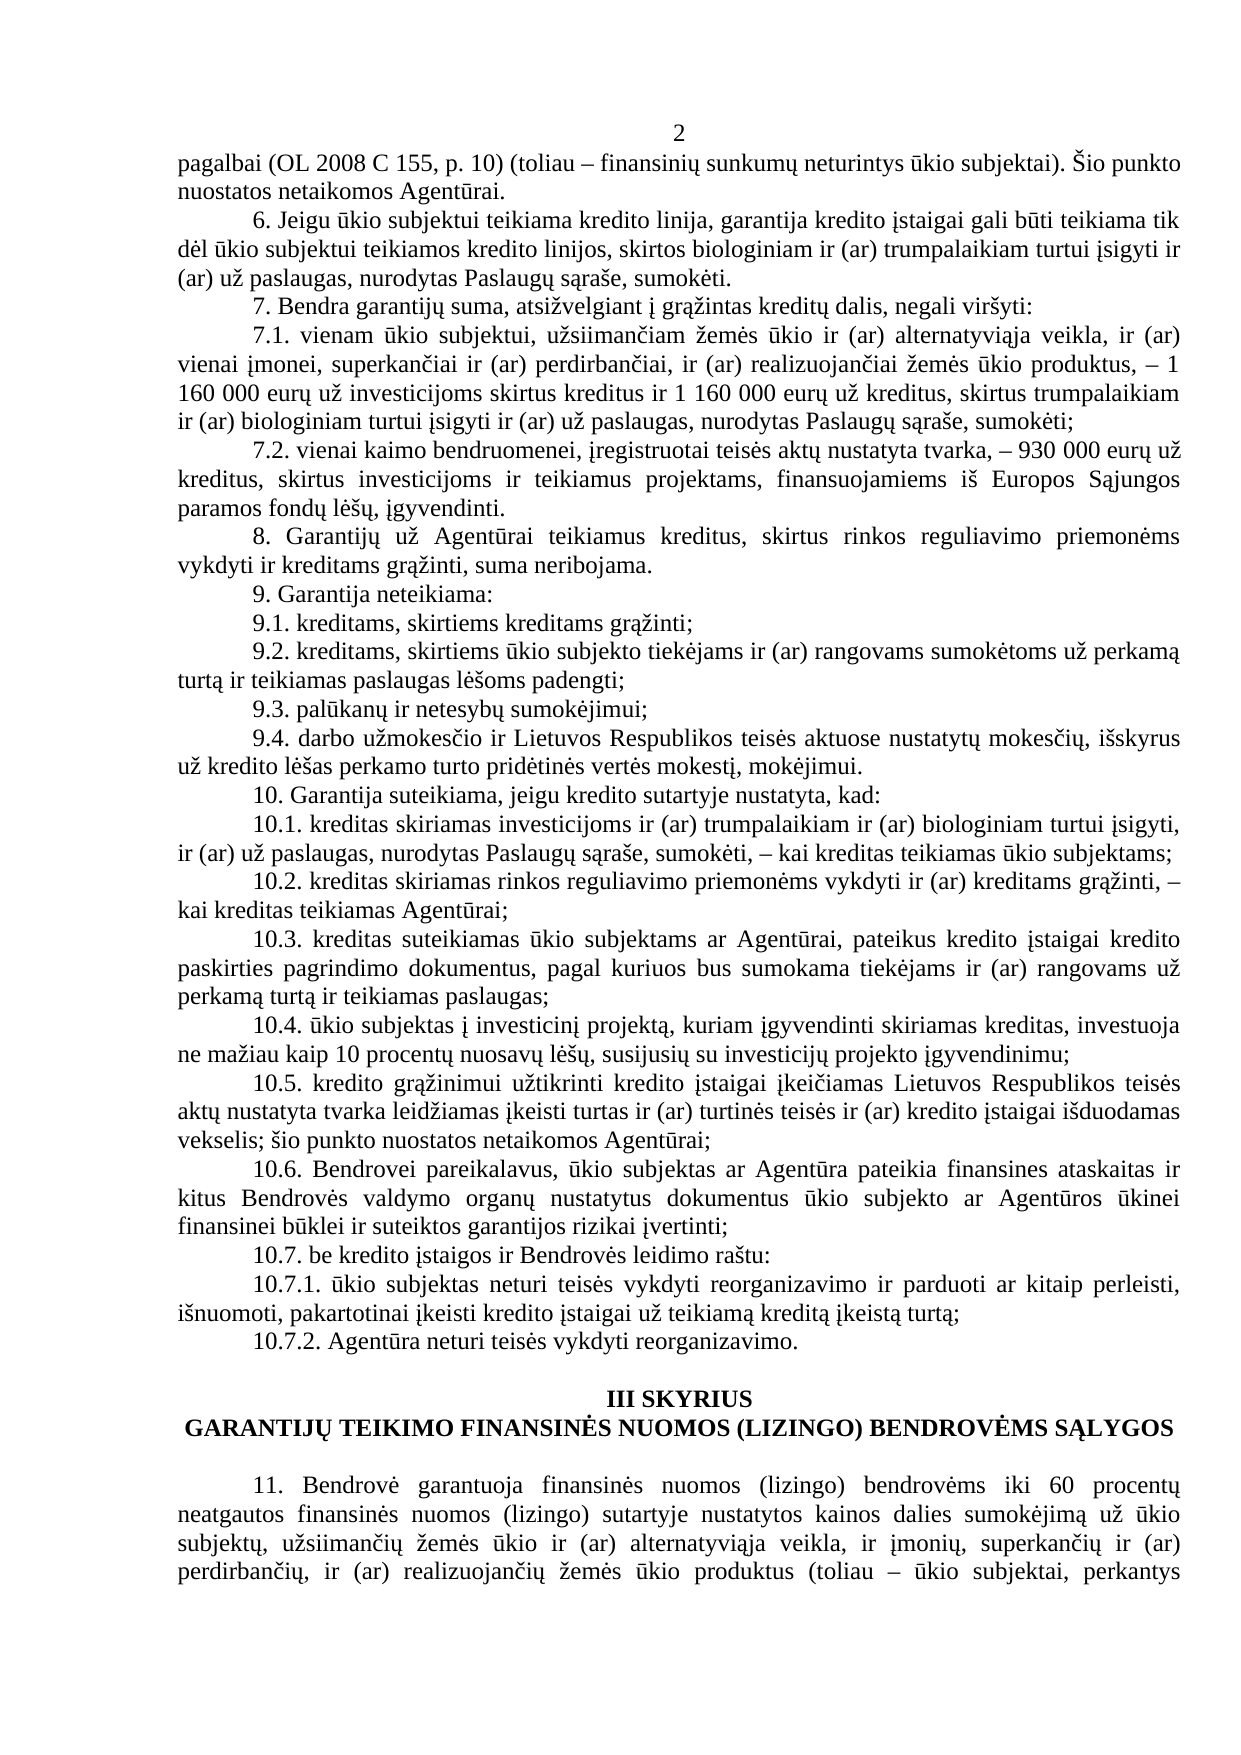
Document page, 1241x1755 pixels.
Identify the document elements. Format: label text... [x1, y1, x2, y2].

text 7.1. vienam ūkio subjektui, užsiimančiam žemės ūkio ir (ar) alternatyviąja veikla, ir (ar) vienai įmonei, superkančiai ir (ar) perdirbančiai, ir (ar) realizuojančiai žemės ūkio produktus, – 1 160 000 eurų už investicijoms skirtus kreditus ir 1 160 000 eurų už kreditus, skirtus trumpalaikiam ir (ar) biologiniam turtui įsigyti ir (ar) už paslaugas, nurodytas Paslaugų sąraše, sumokėti; [177, 320, 1181, 435]
text 10.7. be kredito įstaigos ir Bendrovės leidimo raštu: [177, 1240, 1181, 1269]
text 10.7.1. ūkio subjektas neturi teisės vykdyti reorganizavimo ir parduoti ar kitaip perleisti, išnuomoti, pakartotinai įkeisti kredito įstaigai už teikiamą kreditą įkeistą turtą; [177, 1269, 1181, 1326]
text 9. Garantija neteikiama: [177, 579, 1181, 608]
text 10.4. ūkio subjektas į investicinį projektą, kuriam įgyvendinti skiriamas kreditas, investuoja ne mažiau kaip 10 procentų nuosavų lėšų, susijusių su investicijų projekto įgyvendinimu; [177, 1010, 1181, 1068]
text GARANTIJŲ TEIKIMO FINANSINĖS NUOMOS (LIZINGO) BENDROVĖMS SĄLYGOS [177, 1413, 1181, 1441]
text 9.1. kreditams, skirtiems kreditams grąžinti; [177, 608, 1181, 636]
text 11. Bendrovė garantuoja finansinės nuomos (lizingo) bendrovėms iki 60 procentų neatgautos finansinės nuomos (lizingo) sutartyje nustatytos kainos dalies sumokėjimą už ūkio subjektų, užsiimančių žemės ūkio ir (ar) alternatyviąja veikla, ir įmonių, superkančių ir (ar) perdirbančių, ir (ar) realizuojančių žemės ūkio produktus (toliau – ūkio subjektai, perkantys [177, 1470, 1181, 1585]
text 6. Jeigu ūkio subjektui teikiama kredito linija, garantija kredito įstaigai gali būti teikiama tik dėl ūkio subjektui teikiamos kredito linijos, skirtos biologiniam ir (ar) trumpalaikiam turtui įsigyti ir (ar) už paslaugas, nurodytas Paslaugų sąraše, sumokėti. [177, 205, 1181, 291]
text 10.7.2. Agentūra neturi teisės vykdyti reorganizavimo. [177, 1326, 1181, 1355]
text 10. Garantija suteikiama, jeigu kredito sutartyje nustatyta, kad: [177, 780, 1181, 809]
text 9.4. darbo užmokesčio ir Lietuvos Respublikos teisės aktuose nustatytų mokesčių, išskyrus už kredito lėšas perkamo turto pridėtinės vertės mokestį, mokėjimui. [177, 723, 1181, 780]
text 9.3. palūkanų ir netesybų sumokėjimui; [177, 694, 1181, 723]
text 8. Garantijų už Agentūrai teikiamus kreditus, skirtus rinkos reguliavimo priemonėms vykdyti ir kreditams grąžinti, suma neribojama. [177, 521, 1181, 579]
text 10.5. kredito grąžinimui užtikrinti kredito įstaigai įkeičiamas Lietuvos Respublikos teisės aktų nustatyta tvarka leidžiamas įkeisti turtas ir (ar) turtinės teisės ir (ar) kredito įstaigai išduodamas vekselis; šio punkto nuostatos netaikomos Agentūrai; [177, 1068, 1181, 1154]
text pagalbai (OL 2008 C 155, p. 10) (toliau – finansinių sunkumų neturintys ūkio subjektai). Šio punkto nuostatos netaikomos Agentūrai. [177, 148, 1181, 205]
text 10.3. kreditas suteikiamas ūkio subjektams ar Agentūrai, pateikus kredito įstaigai kredito paskirties pagrindimo dokumentus, pagal kuriuos bus sumokama tiekėjams ir (ar) rangovams už perkamą turtą ir teikiamas paslaugas; [177, 924, 1181, 1010]
text 10.6. Bendrovei pareikalavus, ūkio subjektas ar Agentūra pateikia finansines ataskaitas ir kitus Bendrovės valdymo organų nustatytus dokumentus ūkio subjekto ar Agentūros ūkinei finansinei būklei ir suteiktos garantijos rizikai įvertinti; [177, 1154, 1181, 1240]
text 9.2. kreditams, skirtiems ūkio subjekto tiekėjams ir (ar) rangovams sumokėtoms už perkamą turtą ir teikiamas paslaugas lėšoms padengti; [177, 636, 1181, 694]
text 7. Bendra garantijų suma, atsižvelgiant į grąžintas kreditų dalis, negali viršyti: [177, 291, 1181, 320]
text 10.1. kreditas skiriamas investicijoms ir (ar) trumpalaikiam ir (ar) biologiniam turtui įsigyti, ir (ar) už paslaugas, nurodytas Paslaugų sąraše, sumokėti, – kai kreditas teikiamas ūkio subjektams; [177, 809, 1181, 866]
text 7.2. vienai kaimo bendruomenei, įregistruotai teisės aktų nustatyta tvarka, – 930 000 eurų už kreditus, skirtus investicijoms ir teikiamus projektams, finansuojamiems iš Europos Sąjungos paramos fondų lėšų, įgyvendinti. [177, 435, 1181, 521]
text 10.2. kreditas skiriamas rinkos reguliavimo priemonėms vykdyti ir (ar) kreditams grąžinti, – kai kreditas teikiamas Agentūrai; [177, 866, 1181, 924]
text III SKYRIUS [177, 1384, 1181, 1413]
